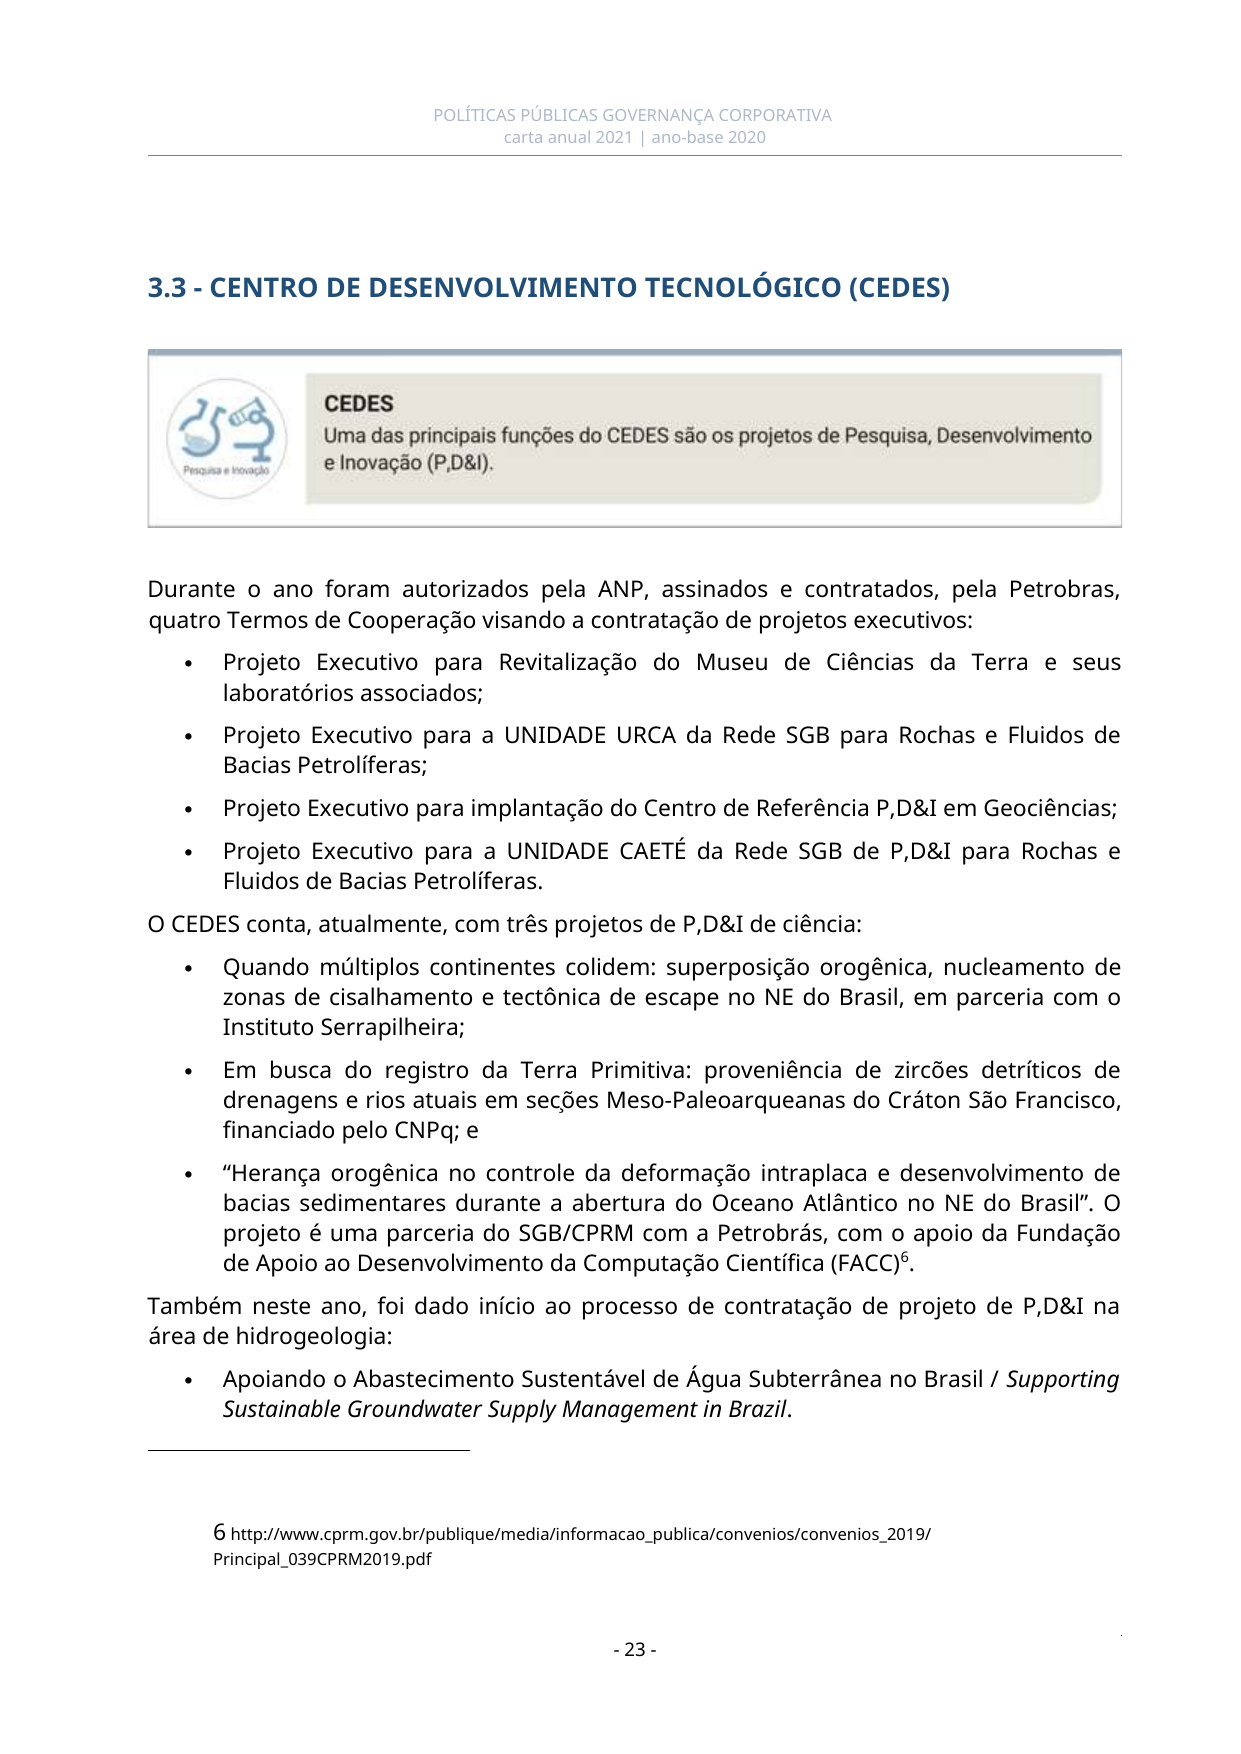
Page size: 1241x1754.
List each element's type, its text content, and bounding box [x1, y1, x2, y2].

list http://www.cprm.gov.br/publique/media/informacao_publica/convenios/convenios_2019/Principal_039CPRM2019.pdf [149, 1452, 1121, 1635]
subtitle 3.3 - Centro de Desenvolvimento Tecnológico (CEDES) [148, 268, 1122, 305]
text O CEDES conta, atualmente, com três projetos de P,D&I de ciência: [147, 908, 1122, 938]
list Projeto Executivo para a UNIDADE URCA da Rede SGB para Rochas e Fluidos de Bacias Petrolíferas; [185, 719, 1122, 780]
text Durante o ano foram autorizados pela ANP, assinados e contratados, pela Petrobras, quatro Termos de Cooperação visando a contratação de projetos executivos: [147, 574, 1122, 634]
list Projeto Executivo para implantação do Centro de Referência P,D&I em Geociências; [185, 792, 1122, 823]
text Também neste ano, foi dado início ao processo de contratação de projeto de P,D&I na área de hidrogeologia: [147, 1290, 1122, 1351]
list Em busca do registro da Terra Primitiva: proveniência de zircões detríticos de drenagens e rios atuais em seções Meso-Paleoarqueanas do Cráton São Francisco, financiado pelo CNPq; e [185, 1054, 1122, 1144]
list Projeto Executivo para a UNIDADE CAETÉ da Rede SGB de P,D&I para Rochas e Fluidos de Bacias Petrolíferas. [185, 835, 1122, 896]
list Projeto Executivo para Revitalização do Museu de Ciências da Terra e seus laboratórios associados; [185, 647, 1122, 707]
list “Herança orogênica no controle da deformação intraplaca e desenvolvimento de bacias sedimentares durante a abertura do Oceano Atlântico no NE do Brasil”. O projeto é uma parceria do SGB/CPRM com a Petrobrás, com o apoio da Fundação de Apoio ao Desenvolvimento da Computação Científica (FACC). [185, 1157, 1122, 1278]
list Apoiando o Abastecimento Sustentável de Água Subterrânea no Brasil / Supporting Sustainable Groundwater Supply Management in Brazil. [185, 1363, 1122, 1424]
list Quando múltiplos continentes colidem: superposição orogênica, nucleamento de zonas de cisalhamento e tectônica de escape no NE do Brasil, em parceria com o Instituto Serrapilheira; [185, 951, 1122, 1041]
